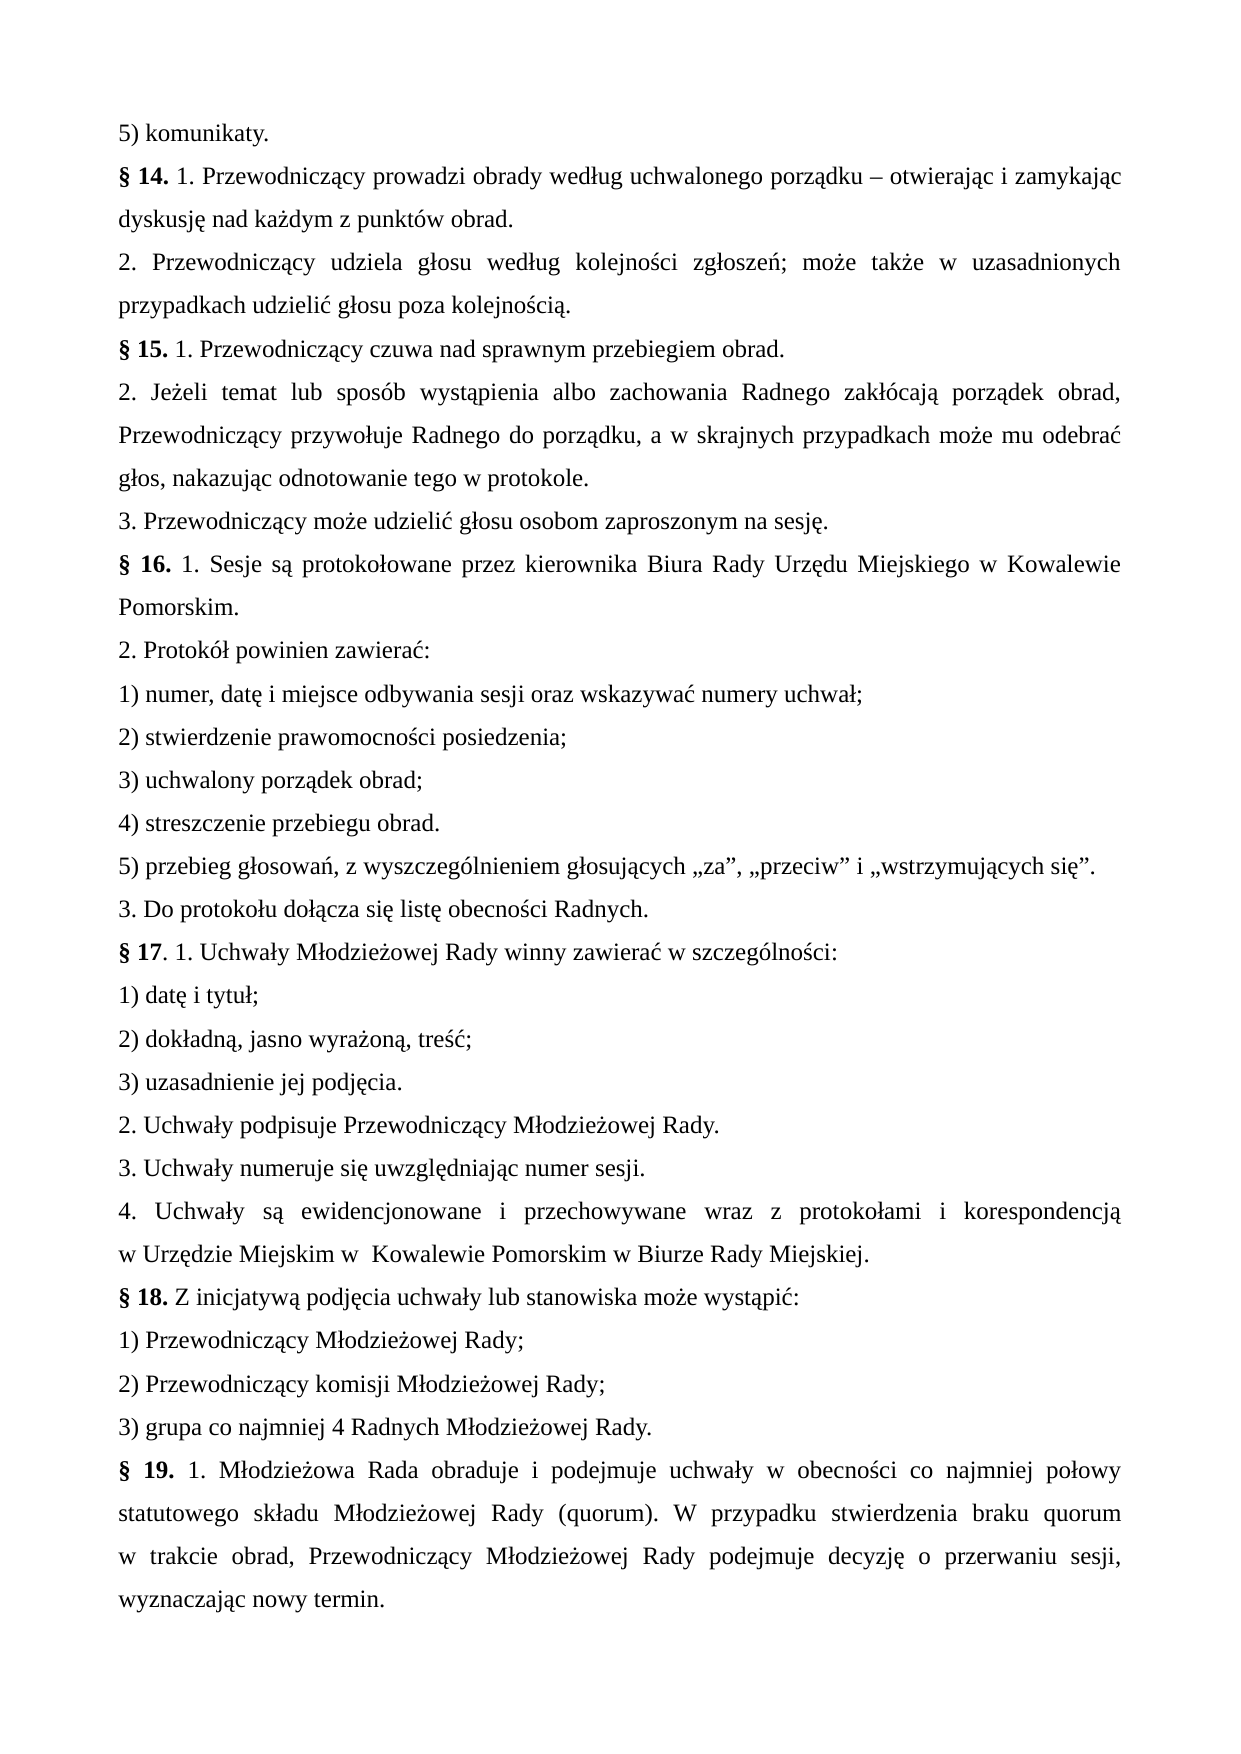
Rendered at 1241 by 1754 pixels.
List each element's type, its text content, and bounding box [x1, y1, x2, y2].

text § 18. Z inicjatywą podjęcia uchwały lub stanowiska może wystąpić: [118, 1282, 1122, 1311]
text 3) grupa co najmniej 4 Radnych Młodzieżowej Rady. [118, 1412, 1122, 1441]
text 2. Jeżeli temat lub sposób wystąpienia albo zachowania Radnego zakłócają porządek obrad, Przewodniczący przywołuje Radnego do porządku, a w skrajnych przypadkach może mu odebrać głos, nakazując odnotowanie tego w protokole. [118, 377, 1122, 492]
text 5) komunikaty. [118, 118, 1122, 147]
text 2) dokładną, jasno wyrażoną, treść; [118, 1024, 1122, 1052]
text 3) uchwalony porządek obrad; [118, 765, 1122, 794]
text § 14. 1. Przewodniczący prowadzi obrady według uchwalonego porządku – otwierając i zamykając dyskusję nad każdym z punktów obrad. [118, 161, 1122, 233]
text 2. Protokół powinien zawierać: [118, 636, 1122, 664]
text § 15. 1. Przewodniczący czuwa nad sprawnym przebiegiem obrad. [118, 334, 1122, 362]
text 3. Do protokołu dołącza się listę obecności Radnych. [118, 894, 1122, 923]
text 2) stwierdzenie prawomocności posiedzenia; [118, 722, 1122, 751]
text 2) Przewodniczący komisji Młodzieżowej Rady; [118, 1369, 1122, 1397]
text § 16. 1. Sesje są protokołowane przez kierownika Biura Rady Urzędu Miejskiego w Kowalewie Pomorskim. [118, 549, 1122, 621]
text 1) numer, datę i miejsce odbywania sesji oraz wskazywać numery uchwał; [118, 679, 1122, 707]
text 5) przebieg głosowań, z wyszczególnieniem głosujących „za”, „przeciw” i „wstrzymujących się”. [118, 851, 1122, 880]
text 1) Przewodniczący Młodzieżowej Rady; [118, 1326, 1122, 1354]
text § 17. 1. Uchwały Młodzieżowej Rady winny zawierać w szczególności: [118, 937, 1122, 966]
text 2. Przewodniczący udziela głosu według kolejności zgłoszeń; może także w uzasadnionych przypadkach udzielić głosu poza kolejnością. [118, 247, 1122, 319]
text 4. Uchwały są ewidencjonowane i przechowywane wraz z protokołami i korespondencją w Urzędzie Miejskim w Kowalewie Pomorskim w Biurze Rady Miejskiej. [118, 1196, 1122, 1268]
text 3. Uchwały numeruje się uwzględniając numer sesji. [118, 1153, 1122, 1182]
text 3) uzasadnienie jej podjęcia. [118, 1067, 1122, 1096]
text 3. Przewodniczący może udzielić głosu osobom zaproszonym na sesję. [118, 506, 1122, 535]
text § 19. 1. Młodzieżowa Rada obraduje i podejmuje uchwały w obecności co najmniej połowy statutowego składu Młodzieżowej Rady (quorum). W przypadku stwierdzenia braku quorum w trakcie obrad, Przewodniczący Młodzieżowej Rady podejmuje decyzję o przerwaniu sesji, wyznaczając nowy termin. [118, 1455, 1122, 1613]
text 1) datę i tytuł; [118, 981, 1122, 1009]
text 2. Uchwały podpisuje Przewodniczący Młodzieżowej Rady. [118, 1110, 1122, 1139]
text 4) streszczenie przebiegu obrad. [118, 808, 1122, 837]
